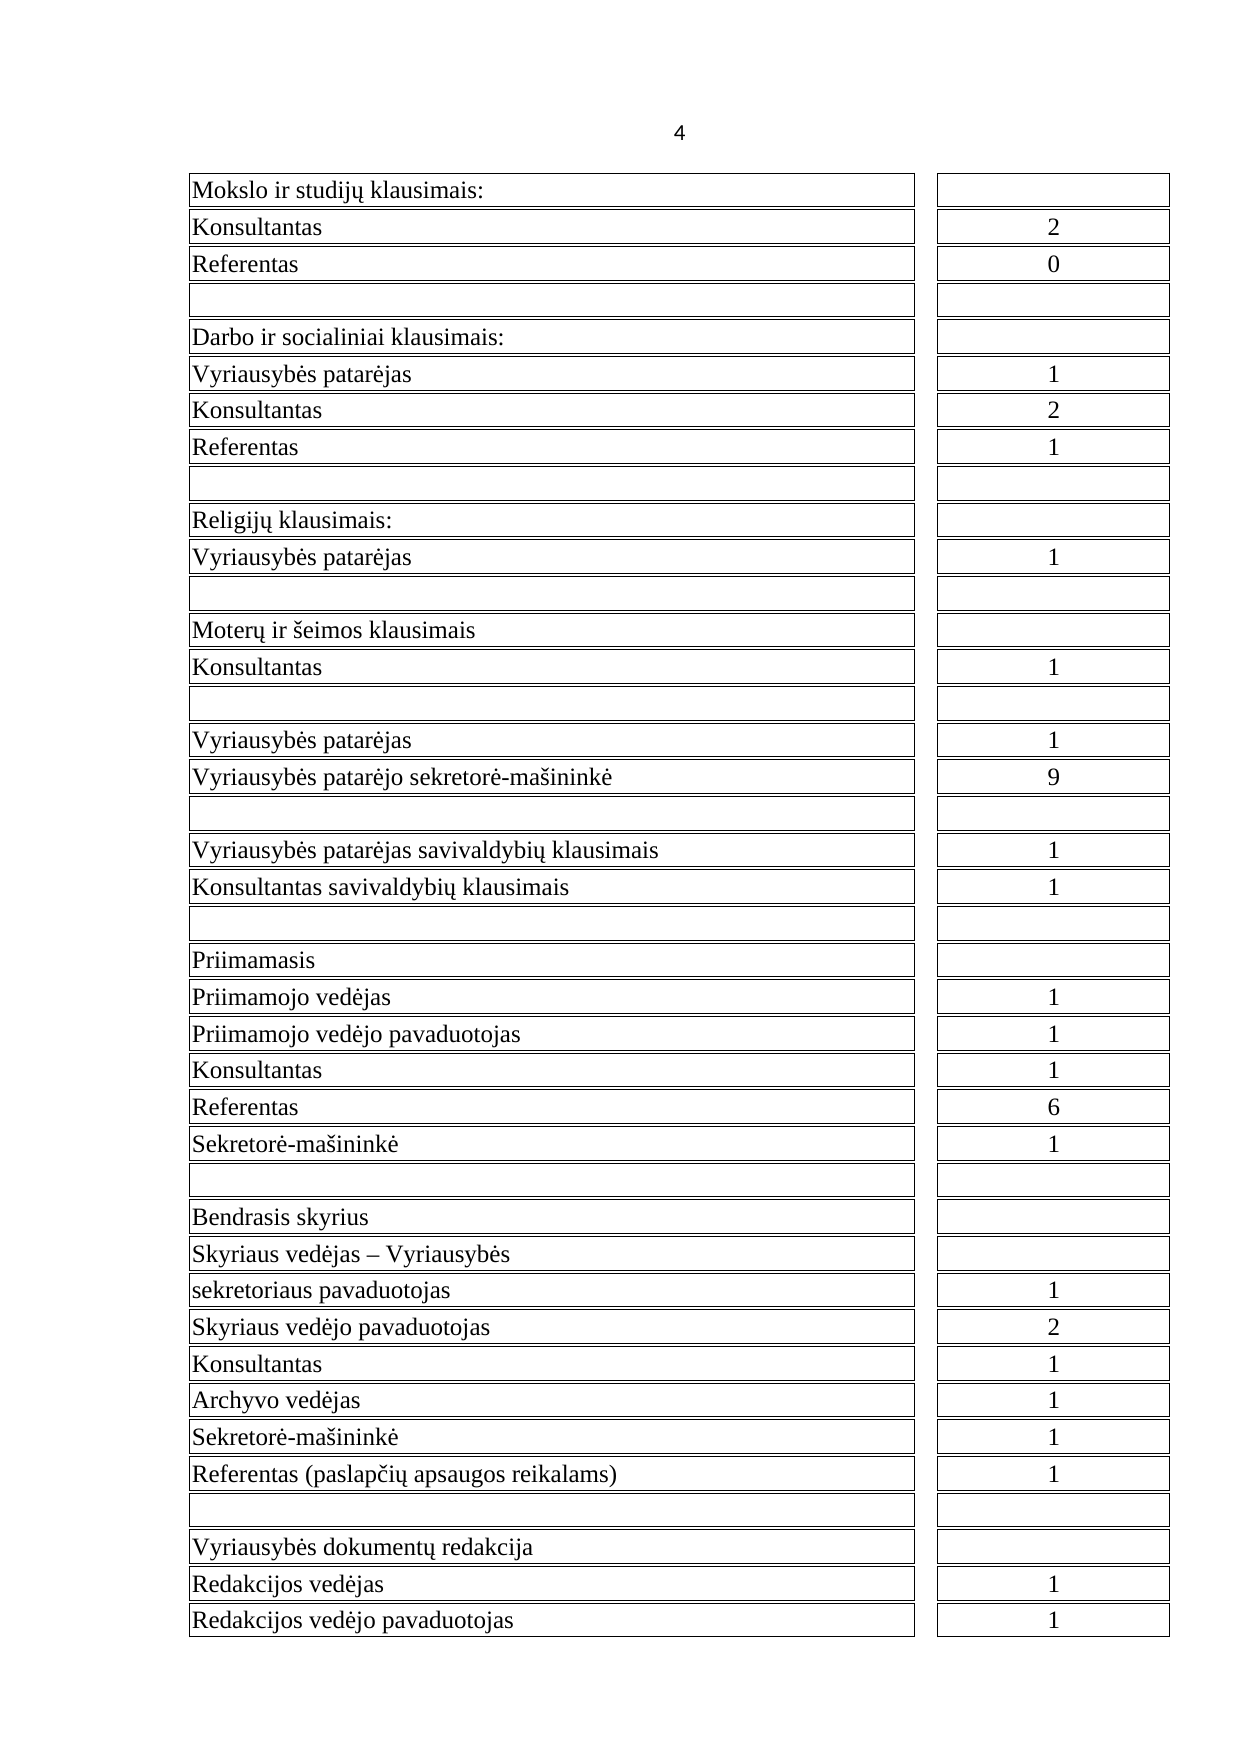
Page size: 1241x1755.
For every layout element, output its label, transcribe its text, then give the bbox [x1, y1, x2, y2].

table_cell [926, 796, 1181, 832]
table_cell Redakcijos vedėjo pavaduotojas [177, 1603, 926, 1639]
table_cell 1 [926, 833, 1181, 869]
table_cell Bendrasis skyrius [177, 1199, 926, 1236]
table_cell [177, 283, 926, 319]
table_cell 1 [926, 429, 1181, 466]
table_cell [190, 1494, 914, 1526]
table_cell [938, 687, 1169, 720]
table_cell [938, 907, 1169, 940]
table_cell 1 [926, 1053, 1181, 1089]
table_cell [926, 1236, 1181, 1272]
table_cell [926, 503, 1181, 539]
table_cell [938, 1237, 1169, 1270]
table_cell [926, 173, 1181, 209]
table_cell Skyriaus vedėjas – Vyriausybės [177, 1236, 926, 1272]
table_cell 1 [926, 1419, 1181, 1456]
table_cell Referentas [177, 1089, 926, 1126]
table_cell Sekretorė-mašininkė [177, 1126, 926, 1162]
table_cell [938, 1530, 1169, 1563]
table_cell [926, 283, 1181, 319]
table_cell Moterų ir šeimos klausimais [177, 613, 926, 649]
table_cell 2 [926, 209, 1181, 246]
table_cell [190, 1164, 914, 1196]
table_cell [938, 1164, 1169, 1196]
table_cell 9 [926, 759, 1181, 796]
table_cell [926, 906, 1181, 942]
table_cell [938, 797, 1169, 830]
table_cell Konsultantas [177, 209, 926, 246]
table_cell sekretoriaus pavaduotojas [177, 1273, 926, 1309]
table_cell [926, 1199, 1181, 1236]
table_cell Vyriausybės dokumentų redakcija [177, 1529, 926, 1566]
table_cell 6 [926, 1089, 1181, 1126]
table_cell [938, 1200, 1169, 1233]
table_cell [926, 576, 1181, 612]
table_cell [926, 1163, 1181, 1199]
table_cell 1 [926, 649, 1181, 686]
table_cell [938, 174, 1169, 206]
table_cell [926, 1529, 1181, 1566]
table_cell 1 [926, 356, 1181, 392]
table_cell [938, 1494, 1169, 1526]
table_cell [938, 944, 1169, 976]
table_cell [926, 319, 1181, 356]
table_cell Konsultantas savivaldybių klausimais [177, 869, 926, 906]
table_cell Referentas (paslapčių apsaugos reikalams) [177, 1456, 926, 1492]
table_cell Mokslo ir studijų klausimais: [177, 173, 926, 209]
table_cell [938, 320, 1169, 353]
table_cell [926, 613, 1181, 649]
table_cell 1 [926, 869, 1181, 906]
table_cell Sekretorė-mašininkė [177, 1419, 926, 1456]
table_cell [177, 906, 926, 942]
table_cell 1 [926, 1273, 1181, 1309]
table_cell [190, 797, 914, 830]
table_cell Vyriausybės patarėjas [177, 539, 926, 576]
table_cell [938, 504, 1169, 536]
table_cell Priimamasis [177, 943, 926, 979]
table_cell Priimamojo vedėjo pavaduotojas [177, 1016, 926, 1052]
table_cell [190, 687, 914, 720]
table_cell [938, 577, 1169, 610]
table_cell Konsultantas [177, 393, 926, 429]
table_cell Konsultantas [177, 1053, 926, 1089]
table_cell [177, 1493, 926, 1529]
table_cell [926, 686, 1181, 722]
table_cell 1 [926, 1126, 1181, 1162]
table_cell Konsultantas [177, 649, 926, 686]
table_cell 1 [926, 979, 1181, 1016]
table_cell 1 [926, 539, 1181, 576]
table_cell [177, 466, 926, 502]
table_cell [177, 686, 926, 722]
table_cell Priimamojo vedėjas [177, 979, 926, 1016]
table_cell [926, 466, 1181, 502]
table_cell [190, 577, 914, 610]
table_cell [177, 1163, 926, 1199]
table_cell [190, 284, 914, 316]
table_cell Redakcijos vedėjas [177, 1566, 926, 1602]
table_cell Vyriausybės patarėjo sekretorė-mašininkė [177, 759, 926, 796]
table_cell Vyriausybės patarėjas savivaldybių klausimais [177, 833, 926, 869]
table_cell [177, 796, 926, 832]
table_cell 1 [926, 1566, 1181, 1602]
table_cell 1 [926, 1603, 1181, 1639]
table_cell [938, 284, 1169, 316]
table_cell [190, 467, 914, 500]
table_cell Konsultantas [177, 1346, 926, 1382]
table_cell Referentas [177, 246, 926, 282]
table_cell [926, 943, 1181, 979]
table_cell Vyriausybės patarėjas [177, 356, 926, 392]
table_cell Darbo ir socialiniai klausimais: [177, 319, 926, 356]
table_cell 1 [926, 1346, 1181, 1382]
table_cell Skyriaus vedėjo pavaduotojas [177, 1309, 926, 1346]
table_cell [926, 1493, 1181, 1529]
table_cell 2 [926, 393, 1181, 429]
table_cell Archyvo vedėjas [177, 1383, 926, 1419]
table_cell 1 [926, 723, 1181, 759]
table_cell Vyriausybės patarėjas [177, 723, 926, 759]
table_cell 1 [926, 1383, 1181, 1419]
table_cell [190, 907, 914, 940]
table_cell 2 [926, 1309, 1181, 1346]
table_cell 1 [926, 1456, 1181, 1492]
table_cell [177, 576, 926, 612]
table_cell 0 [926, 246, 1181, 282]
table_cell Religijų klausimais: [177, 503, 926, 539]
table_cell Referentas [177, 429, 926, 466]
table_cell 1 [926, 1016, 1181, 1052]
table_cell [938, 467, 1169, 500]
table_cell [938, 614, 1169, 646]
